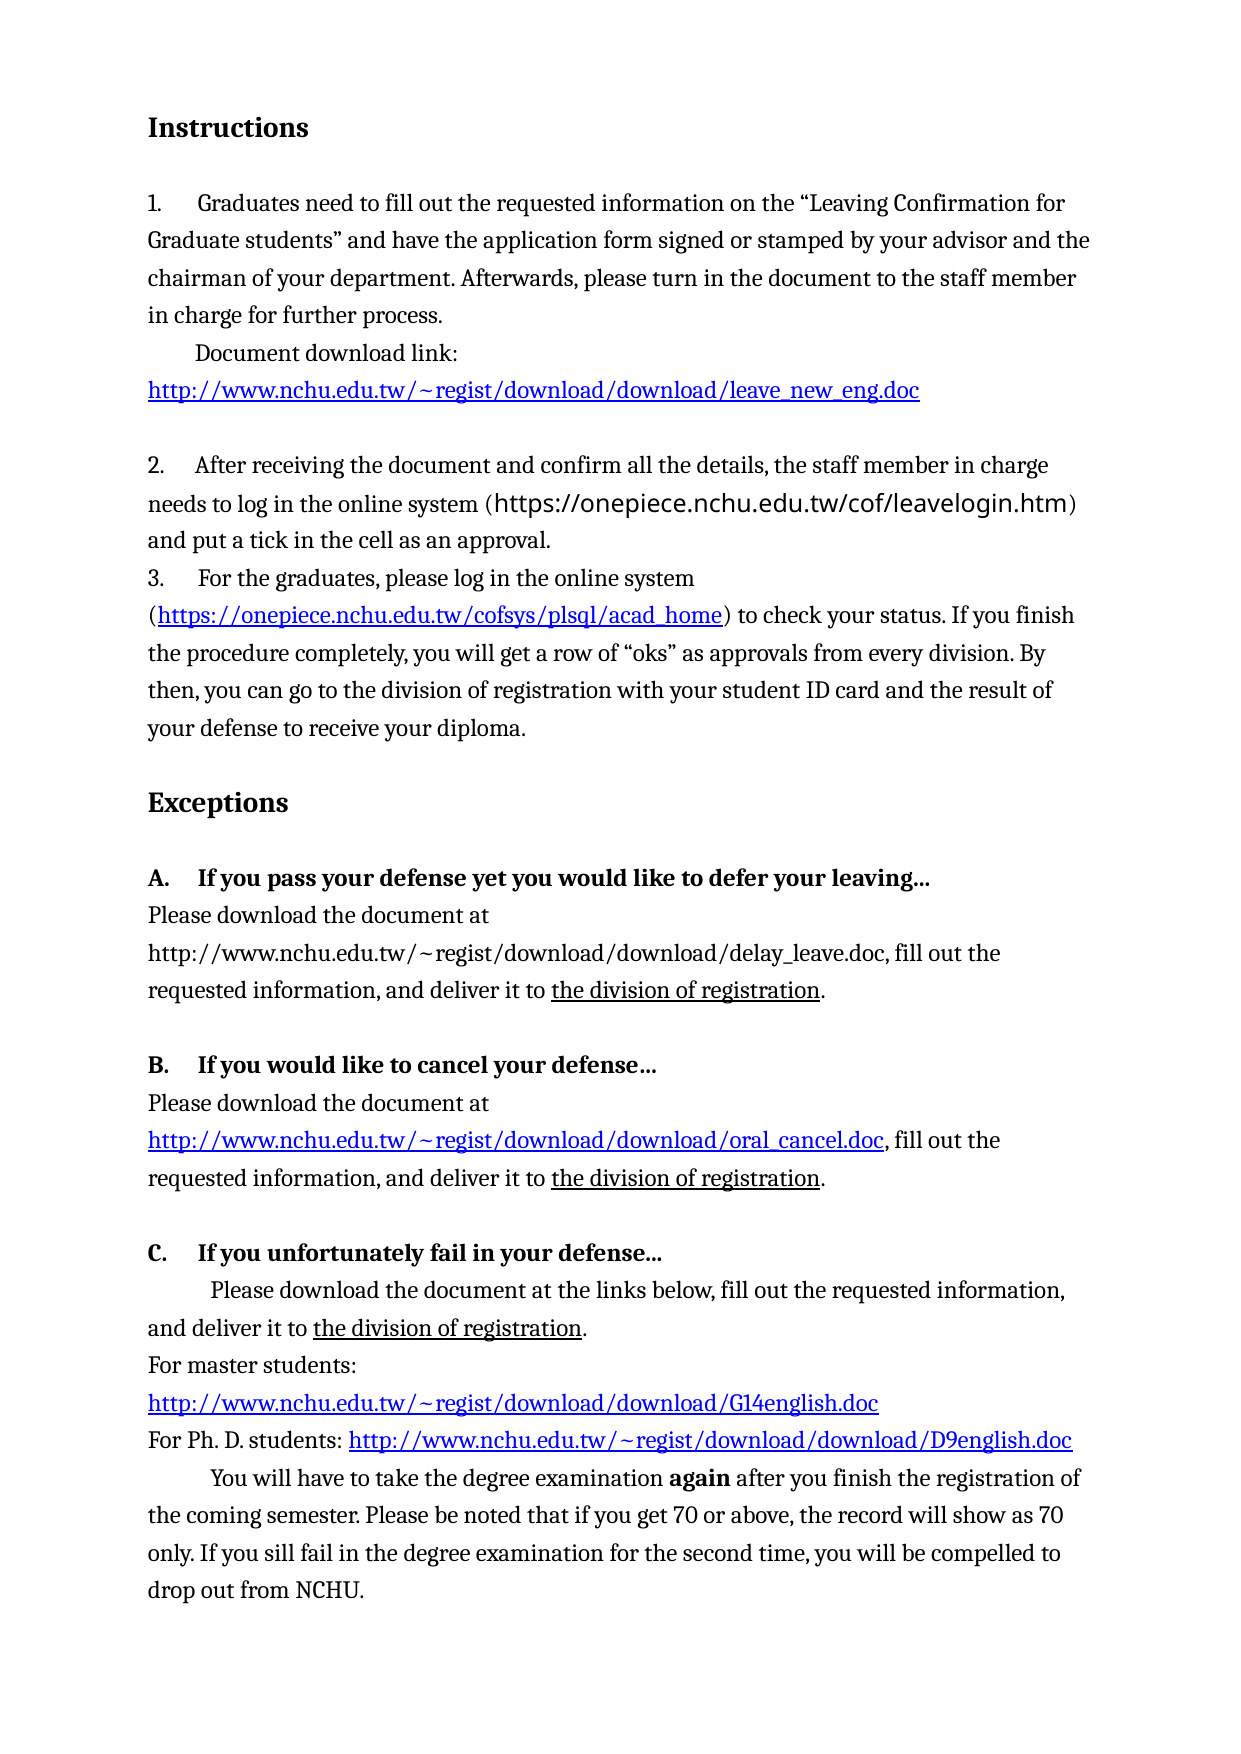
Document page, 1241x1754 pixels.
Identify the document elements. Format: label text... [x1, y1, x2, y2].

text 3. For the graduates, please log in the online system (https://onepiece.nchu.edu.tw/cofsys/plsql/acad_home) to check your status. If you finish the procedure completely, you will get a row of “oks” as approvals from every division. By then, you can go to the division of registration with your student ID card and the result of your defense to receive your diploma. [148, 559, 1092, 747]
text For master students: http://www.nchu.edu.tw/~regist/download/download/G14english.doc [148, 1347, 1092, 1422]
text You will have to take the degree examination again after you finish the registration of the coming semester. Please be noted that if you get 70 or above, the record will show as 70 only. If you sill fail in the degree examination for the second time, you will be compelled to drop out from NCHU. [148, 1459, 1092, 1609]
text Please download the document at the links below, fill out the requested information, and deliver it to the division of registration. [148, 1272, 1092, 1347]
text Instructions [148, 109, 1092, 147]
text Please download the document at http://www.nchu.edu.tw/~regist/download/download/delay_leave.doc, fill out the requested information, and deliver it to the division of registration. [148, 897, 1092, 1009]
text A. If you pass your defense yet you would like to defer your leaving... [148, 859, 1092, 897]
text 1. Graduates need to fill out the requested information on the “Leaving Confirmation for Graduate students” and have the application form signed or stamped by your advisor and the chairman of your department. Afterwards, please turn in the document to the staff member in charge for further process. [148, 184, 1092, 334]
text C. If you unfortunately fail in your defense... [148, 1234, 1092, 1272]
text Exceptions [148, 784, 1092, 822]
text B. If you would like to cancel your defense… [148, 1047, 1092, 1084]
text Document download link: http://www.nchu.edu.tw/~regist/download/download/leave_new_eng.doc [148, 334, 1092, 409]
text 2. After receiving the document and confirm all the details, the staff member in charge needs to log in the online system (https://onepiece.nchu.edu.tw/cof/leavelogin.htm) and put a tick in the cell as an approval. [148, 447, 1092, 559]
text Please download the document at http://www.nchu.edu.tw/~regist/download/download/oral_cancel.doc, fill out the requested information, and deliver it to the division of registration. [148, 1084, 1092, 1197]
text For Ph. D. students: http://www.nchu.edu.tw/~regist/download/download/D9english.doc [148, 1422, 1092, 1459]
